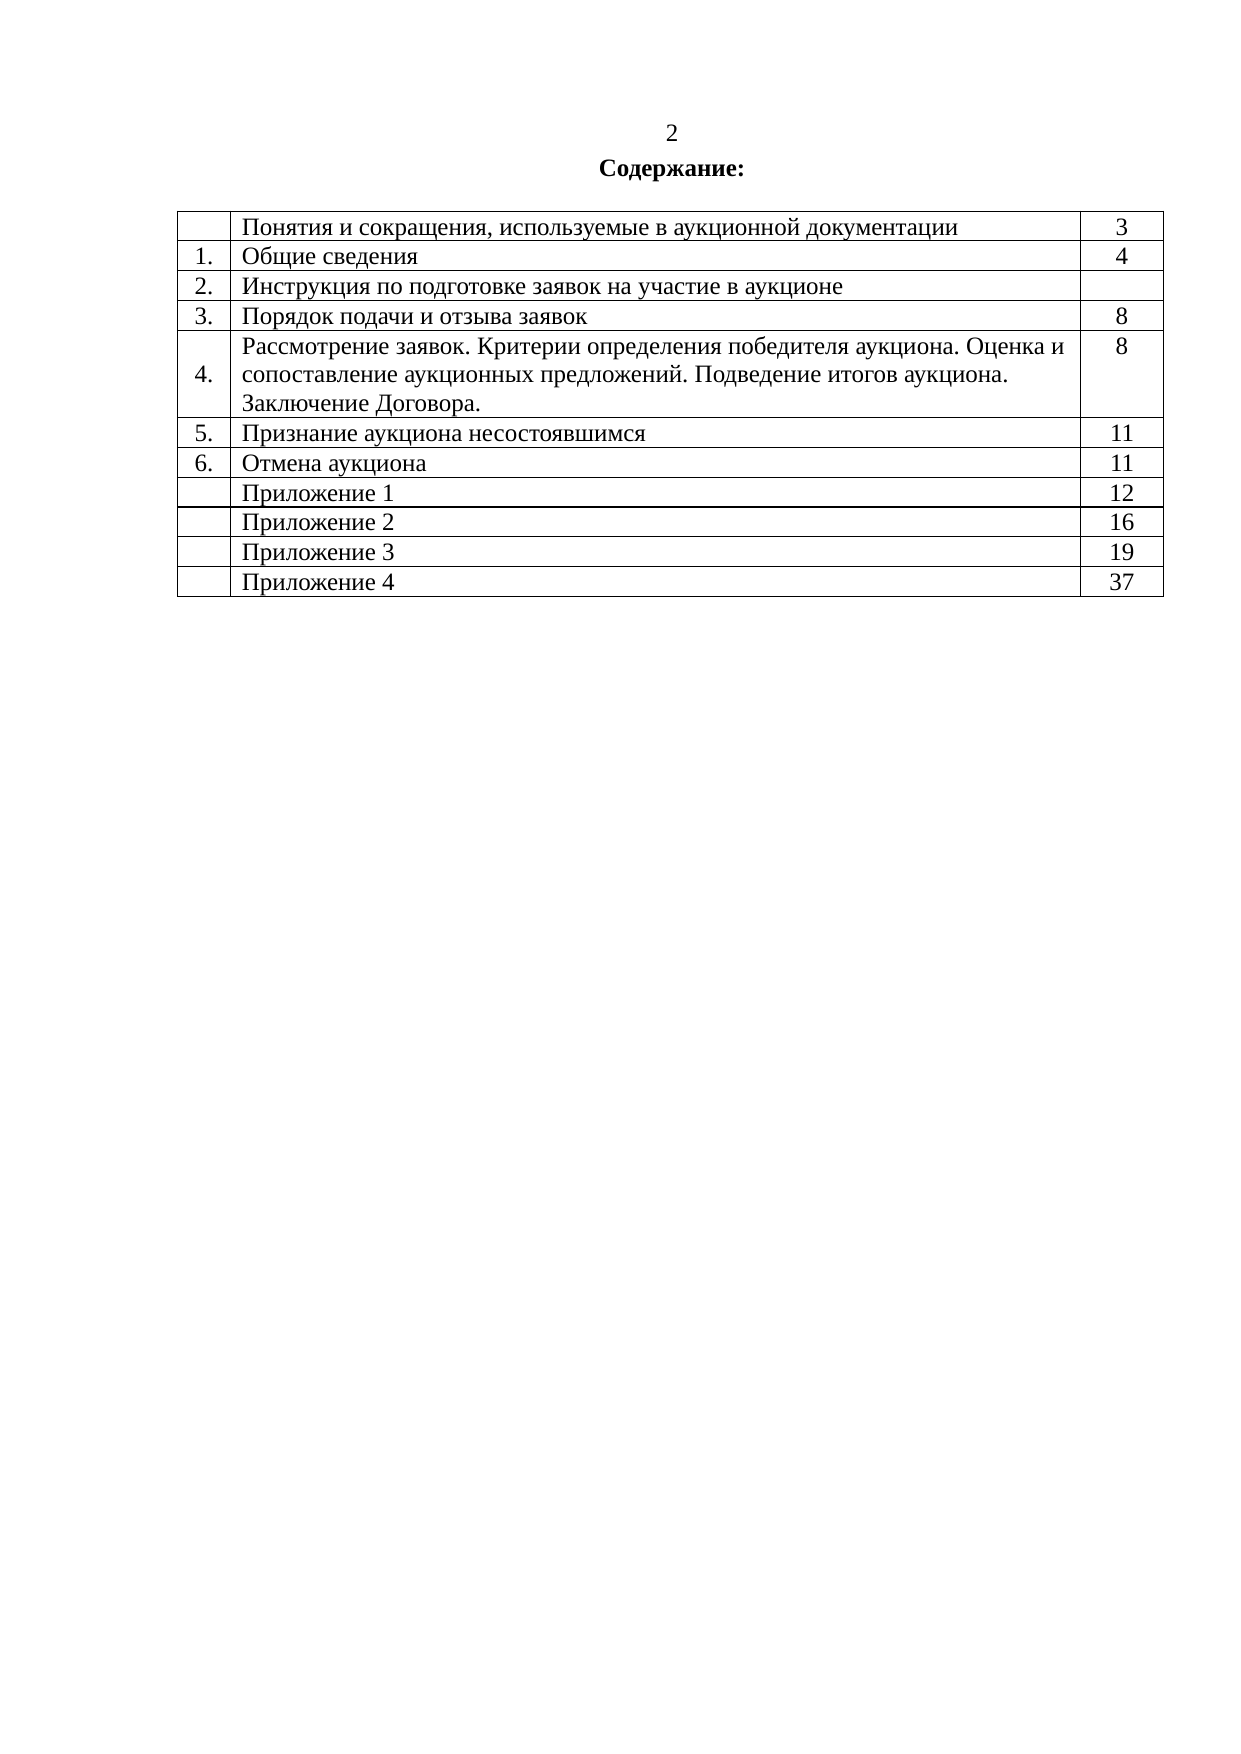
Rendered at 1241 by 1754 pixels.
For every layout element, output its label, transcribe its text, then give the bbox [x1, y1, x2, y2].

table_cell 37 [1081, 567, 1163, 596]
table_cell 6. [178, 448, 230, 477]
table_cell 2. [178, 271, 230, 300]
table_cell 8 [1081, 331, 1163, 417]
table_header 3 [1081, 212, 1163, 240]
table_cell 12 [1081, 478, 1163, 506]
table_header [178, 212, 230, 240]
table_cell 4 [1081, 241, 1163, 270]
table_cell 8 [1081, 301, 1163, 330]
table_cell 16 [1081, 508, 1163, 536]
text Содержание: [177, 153, 1166, 182]
table_cell 11 [1081, 448, 1163, 477]
table_cell [178, 567, 230, 596]
table_cell [178, 508, 230, 536]
table_cell [178, 478, 230, 506]
table_cell 1. [178, 241, 230, 270]
table_cell Отмена аукциона [231, 448, 1080, 477]
table_cell 11 [1081, 418, 1163, 447]
table_cell Рассмотрение заявок. Критерии определения победителя аукциона. Оценка и сопоставление аукционных предложений. Подведение итогов аукциона. Заключение Договора. [231, 331, 1080, 417]
table_cell Приложение 2 [231, 508, 1080, 536]
table_cell [178, 537, 230, 566]
table_cell 3. [178, 301, 230, 330]
table_cell Признание аукциона несостоявшимся [231, 418, 1080, 447]
table_cell 4. [178, 331, 230, 417]
table_cell Приложение 1 [231, 478, 1080, 506]
table_cell [1081, 271, 1163, 300]
table_cell Приложение 4 [231, 567, 1080, 596]
table_header Понятия и сокращения, используемые в аукционной документации [231, 212, 1080, 240]
table_cell 19 [1081, 537, 1163, 566]
table_cell 5. [178, 418, 230, 447]
table_cell Общие сведения [231, 241, 1080, 270]
table_cell Инструкция по подготовке заявок на участие в аукционе [231, 271, 1080, 300]
table_cell Порядок подачи и отзыва заявок [231, 301, 1080, 330]
table_cell Приложение 3 [231, 537, 1080, 566]
